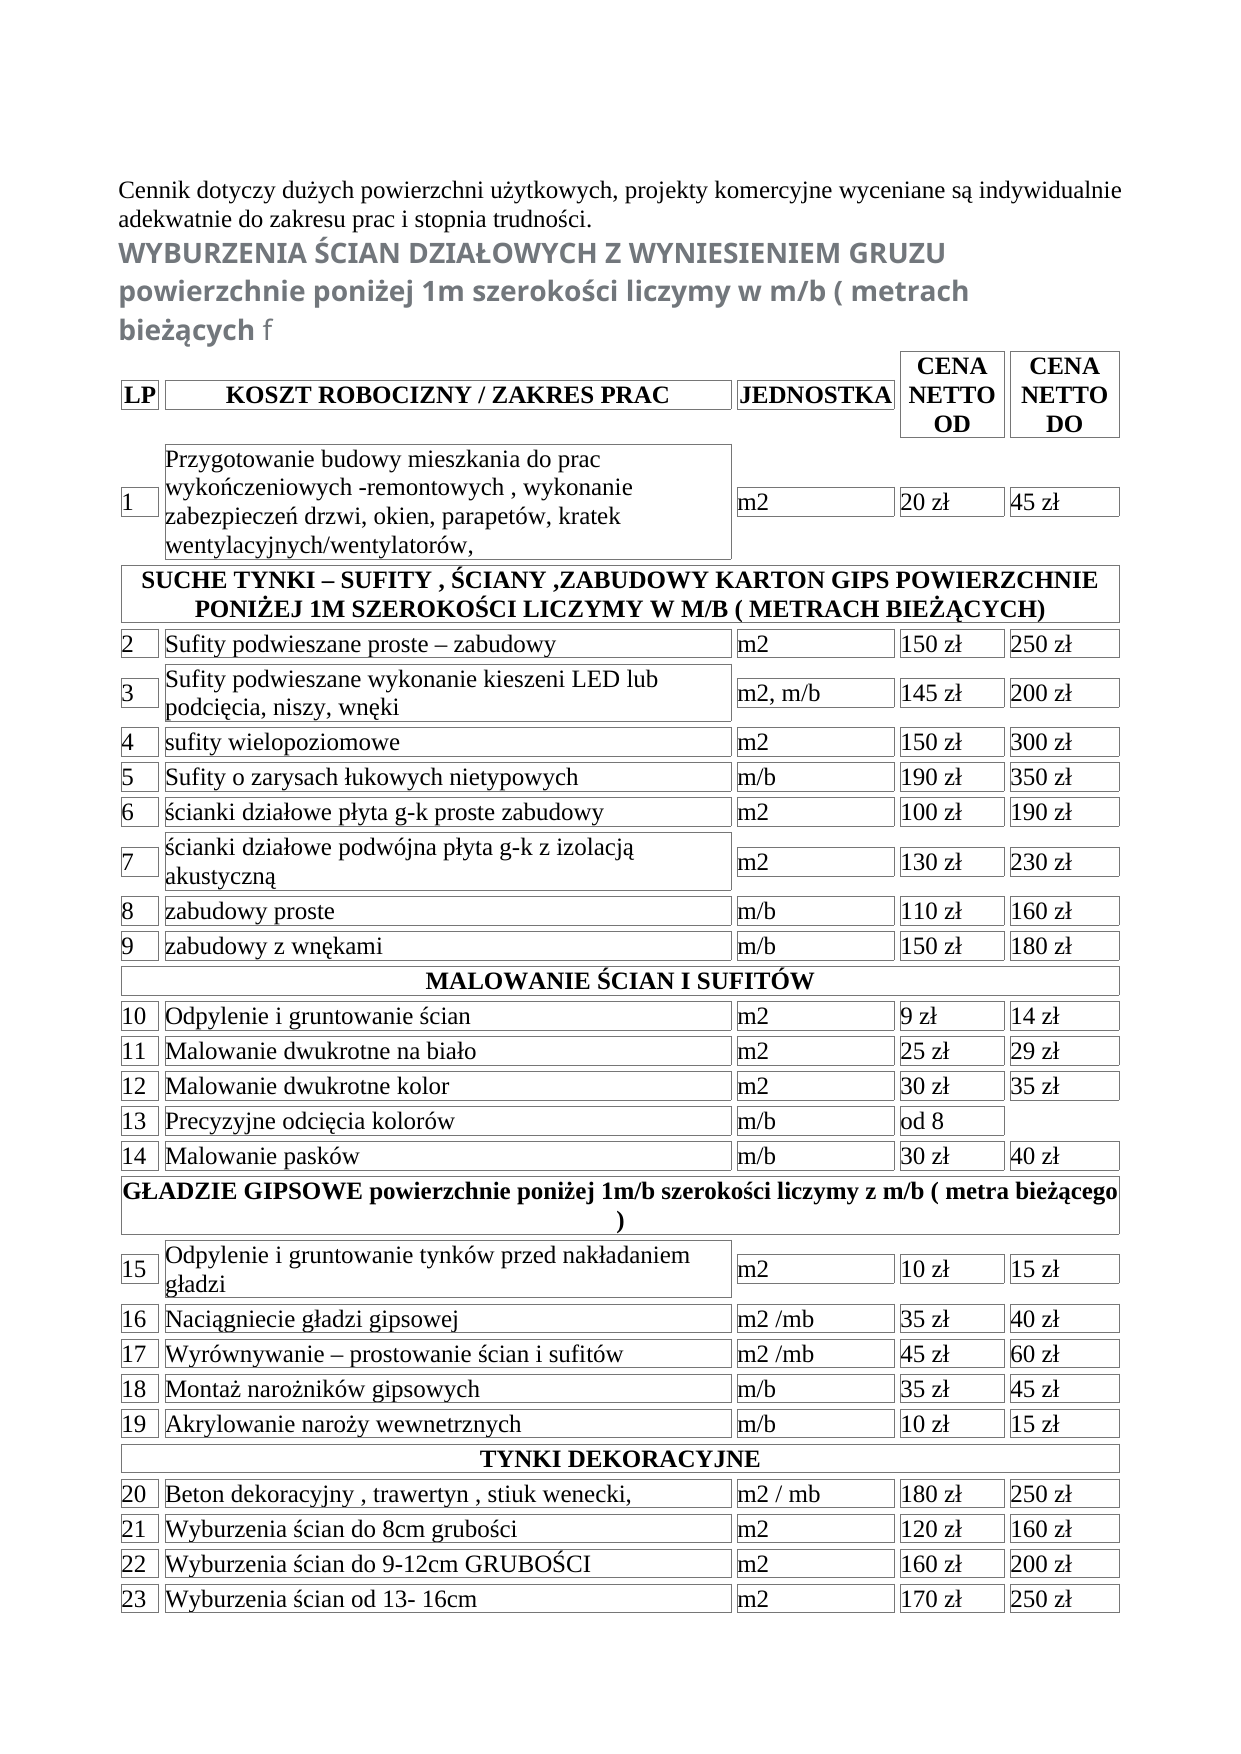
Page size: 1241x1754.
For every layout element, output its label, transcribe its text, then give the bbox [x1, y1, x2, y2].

table_cell Precyzyjne odcięcia kolorów [162, 1103, 734, 1138]
table_cell 110 zł [897, 893, 1007, 928]
table_cell 120 zł [897, 1511, 1007, 1546]
table_cell 14 [118, 1138, 162, 1173]
table_cell m2 [734, 829, 897, 893]
table_cell 10 [118, 998, 162, 1033]
table_header KOSZT ROBOCIZNY / ZAKRES PRAC [162, 348, 734, 441]
table_cell zabudowy proste [162, 893, 734, 928]
text WYBURZENIA ŚCIAN DZIAŁOWYCH Z WYNIESIENIEM GRUZU powierzchnie poniżej 1m szerokości liczymy w m/b ( metrach bieżących f [118, 233, 1122, 348]
table_cell 10 zł [897, 1406, 1007, 1441]
table_cell 7 [118, 829, 162, 893]
table_cell Odpylenie i gruntowanie tynków przed nakładaniem gładzi [162, 1237, 734, 1301]
table_cell 160 zł [897, 1546, 1007, 1581]
table_cell 5 [118, 759, 162, 794]
table_cell m2 [734, 1581, 897, 1616]
table_cell 21 [118, 1511, 162, 1546]
table_cell 35 zł [897, 1371, 1007, 1406]
table_cell 8 [118, 893, 162, 928]
table_cell 14 zł [1007, 998, 1122, 1033]
table_cell sufity wielopoziomowe [162, 724, 734, 759]
table_cell od 8 [897, 1103, 1007, 1138]
table_cell m2 /mb [734, 1301, 897, 1336]
table_cell 200 zł [1007, 1546, 1122, 1581]
table_cell 20 [118, 1476, 162, 1511]
table_cell MALOWANIE ŚCIAN I SUFITÓW [118, 963, 1122, 998]
table_cell 250 zł [1007, 1476, 1122, 1511]
table_cell 45 zł [897, 1336, 1007, 1371]
table_cell 30 zł [897, 1068, 1007, 1103]
table_cell 150 zł [897, 724, 1007, 759]
table_cell 35 zł [1007, 1068, 1122, 1103]
table_cell 45 zł [1007, 441, 1122, 562]
table_cell m/b [734, 1406, 897, 1441]
table_cell Sufity podwieszane wykonanie kieszeni LED lub podcięcia, niszy, wnęki [162, 661, 734, 724]
table_header LP [118, 348, 162, 441]
table_cell m2 [734, 1546, 897, 1581]
table_cell 200 zł [1007, 661, 1122, 724]
table_cell 45 zł [1007, 1371, 1122, 1406]
table_cell 35 zł [897, 1301, 1007, 1336]
table_cell 150 zł [897, 928, 1007, 963]
table_cell m2 [734, 441, 897, 562]
table_cell m2 [734, 1068, 897, 1103]
table_cell 145 zł [897, 661, 1007, 724]
table_cell 9 [118, 928, 162, 963]
table_cell 16 [118, 1301, 162, 1336]
table_header JEDNOSTKA [734, 348, 897, 441]
table_cell Akrylowanie naroży wewnetrznych [162, 1406, 734, 1441]
table_cell 250 zł [1007, 1581, 1122, 1616]
table_cell 25 zł [897, 1033, 1007, 1068]
table_cell m2 [734, 1033, 897, 1068]
table_cell 40 zł [1007, 1138, 1122, 1173]
table_cell 170 zł [897, 1581, 1007, 1616]
table_cell m/b [734, 1371, 897, 1406]
table_cell 190 zł [1007, 794, 1122, 829]
table_cell SUCHE TYNKI – SUFITY , ŚCIANY ,ZABUDOWY KARTON GIPS POWIERZCHNIE PONIŻEJ 1M SZEROKOŚCI LICZYMY W M/B ( METRACH BIEŻĄCYCH) [118, 562, 1122, 626]
table_cell m/b [734, 893, 897, 928]
table_cell m/b [734, 759, 897, 794]
table_cell m/b [734, 1138, 897, 1173]
table_cell m2 [734, 1511, 897, 1546]
table_cell GŁADZIE GIPSOWE powierzchnie poniżej 1m/b szerokości liczymy z m/b ( metra bieżącego ) [118, 1173, 1122, 1237]
table_cell 13 [118, 1103, 162, 1138]
table_cell Wyburzenia ścian od 13- 16cm [162, 1581, 734, 1616]
table_cell Sufity podwieszane proste – zabudowy [162, 626, 734, 661]
table_cell 3 [118, 661, 162, 724]
table_cell zabudowy z wnękami [162, 928, 734, 963]
table_cell 250 zł [1007, 626, 1122, 661]
table_cell Odpylenie i gruntowanie ścian [162, 998, 734, 1033]
table_header CENA NETTO DO [1007, 348, 1122, 441]
table_cell Przygotowanie budowy mieszkania do prac wykończeniowych -remontowych , wykonanie zabezpieczeń drzwi, okien, parapetów, kratek wentylacyjnych/wentylatorów, [162, 441, 734, 562]
table_cell 9 zł [897, 998, 1007, 1033]
table_cell 350 zł [1007, 759, 1122, 794]
table_cell 300 zł [1007, 724, 1122, 759]
table_cell 30 zł [897, 1138, 1007, 1173]
table_cell m2 [734, 1237, 897, 1301]
table_cell m2 [734, 626, 897, 661]
table_cell 10 zł [897, 1237, 1007, 1301]
table_cell 18 [118, 1371, 162, 1406]
table_cell 15 zł [1007, 1237, 1122, 1301]
table_cell 180 zł [1007, 928, 1122, 963]
table_cell m2 / mb [734, 1476, 897, 1511]
table_cell ścianki działowe podwójna płyta g-k z izolacją akustyczną [162, 829, 734, 893]
table_cell Wyrównywanie – prostowanie ścian i sufitów [162, 1336, 734, 1371]
table_cell 15 zł [1007, 1406, 1122, 1441]
table_cell Malowanie dwukrotne na biało [162, 1033, 734, 1068]
table_cell 4 [118, 724, 162, 759]
table_cell 100 zł [897, 794, 1007, 829]
table_cell Montaż narożników gipsowych [162, 1371, 734, 1406]
table_cell [1007, 1103, 1122, 1138]
table_cell ścianki działowe płyta g-k proste zabudowy [162, 794, 734, 829]
table_header CENA NETTO OD [897, 348, 1007, 441]
table_cell 190 zł [897, 759, 1007, 794]
table_cell 1 [118, 441, 162, 562]
table_cell 19 [118, 1406, 162, 1441]
table_cell 12 [118, 1068, 162, 1103]
table_cell 230 zł [1007, 829, 1122, 893]
table_cell Naciągniecie gładzi gipsowej [162, 1301, 734, 1336]
table_cell Wyburzenia ścian do 9-12cm GRUBOŚCI [162, 1546, 734, 1581]
table_cell 160 zł [1007, 893, 1122, 928]
table_cell m/b [734, 1103, 897, 1138]
table_cell 11 [118, 1033, 162, 1068]
table_cell 130 zł [897, 829, 1007, 893]
table_cell m2 [734, 724, 897, 759]
text Cennik dotyczy dużych powierzchni użytkowych, projekty komercyjne wyceniane są indywidualnie adekwatnie do zakresu prac i stopnia trudności. [118, 176, 1122, 233]
table_cell m/b [734, 928, 897, 963]
table_cell 160 zł [1007, 1511, 1122, 1546]
table_cell Sufity o zarysach łukowych nietypowych [162, 759, 734, 794]
table_cell 40 zł [1007, 1301, 1122, 1336]
table_cell 29 zł [1007, 1033, 1122, 1068]
table_cell m2, m/b [734, 661, 897, 724]
table_cell 6 [118, 794, 162, 829]
table_cell Wyburzenia ścian do 8cm grubości [162, 1511, 734, 1546]
table_cell m2 [734, 998, 897, 1033]
table_cell Malowanie dwukrotne kolor [162, 1068, 734, 1103]
table_cell TYNKI DEKORACYJNE [118, 1441, 1122, 1476]
table_cell 22 [118, 1546, 162, 1581]
table_cell 20 zł [897, 441, 1007, 562]
table_cell 2 [118, 626, 162, 661]
table_cell 150 zł [897, 626, 1007, 661]
table_cell m2 [734, 794, 897, 829]
table_cell 17 [118, 1336, 162, 1371]
table_cell 15 [118, 1237, 162, 1301]
table_cell 23 [118, 1581, 162, 1616]
table_cell 60 zł [1007, 1336, 1122, 1371]
table_cell m2 /mb [734, 1336, 897, 1371]
table_cell Beton dekoracyjny , trawertyn , stiuk wenecki, [162, 1476, 734, 1511]
table_cell Malowanie pasków [162, 1138, 734, 1173]
table_cell 180 zł [897, 1476, 1007, 1511]
